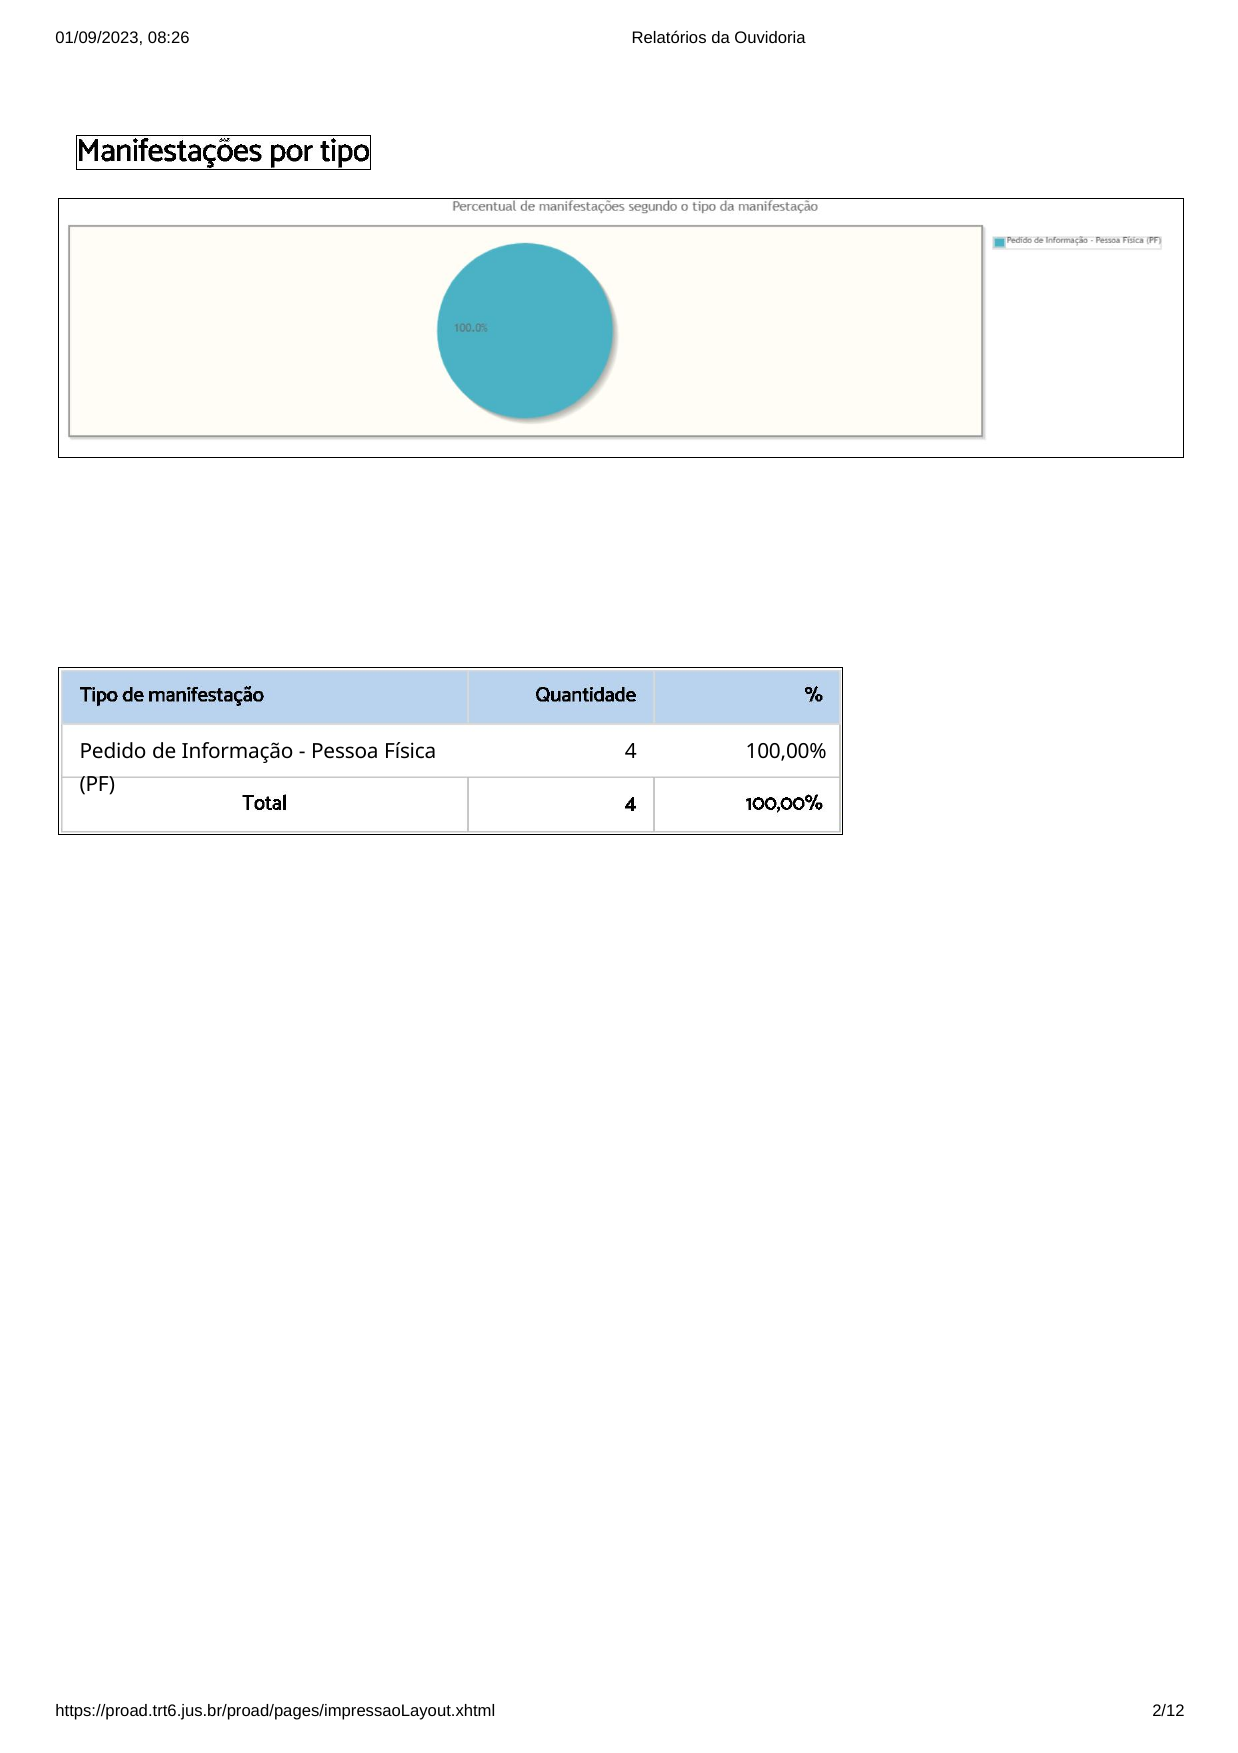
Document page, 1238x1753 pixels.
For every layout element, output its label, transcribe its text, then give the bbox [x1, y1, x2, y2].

picture [77, 136, 370, 169]
picture [59, 199, 1183, 457]
text 4 [624, 732, 661, 765]
text 2/12 [1152, 1702, 1209, 1720]
text 0 [57, 33, 62, 42]
picture [59, 668, 842, 834]
text Relatórios da Ouvidoria [631, 29, 831, 47]
text 0 [55, 29, 64, 47]
text 100,00% [745, 732, 847, 765]
text 1/09/2023, 08:26 [64, 29, 214, 47]
text Pedido de Informação - Pessoa Física (PF) [79, 732, 458, 798]
text https://proad.trt6.jus.br/proad/pages/impressaoLayout.xhtml [55, 1702, 520, 1720]
